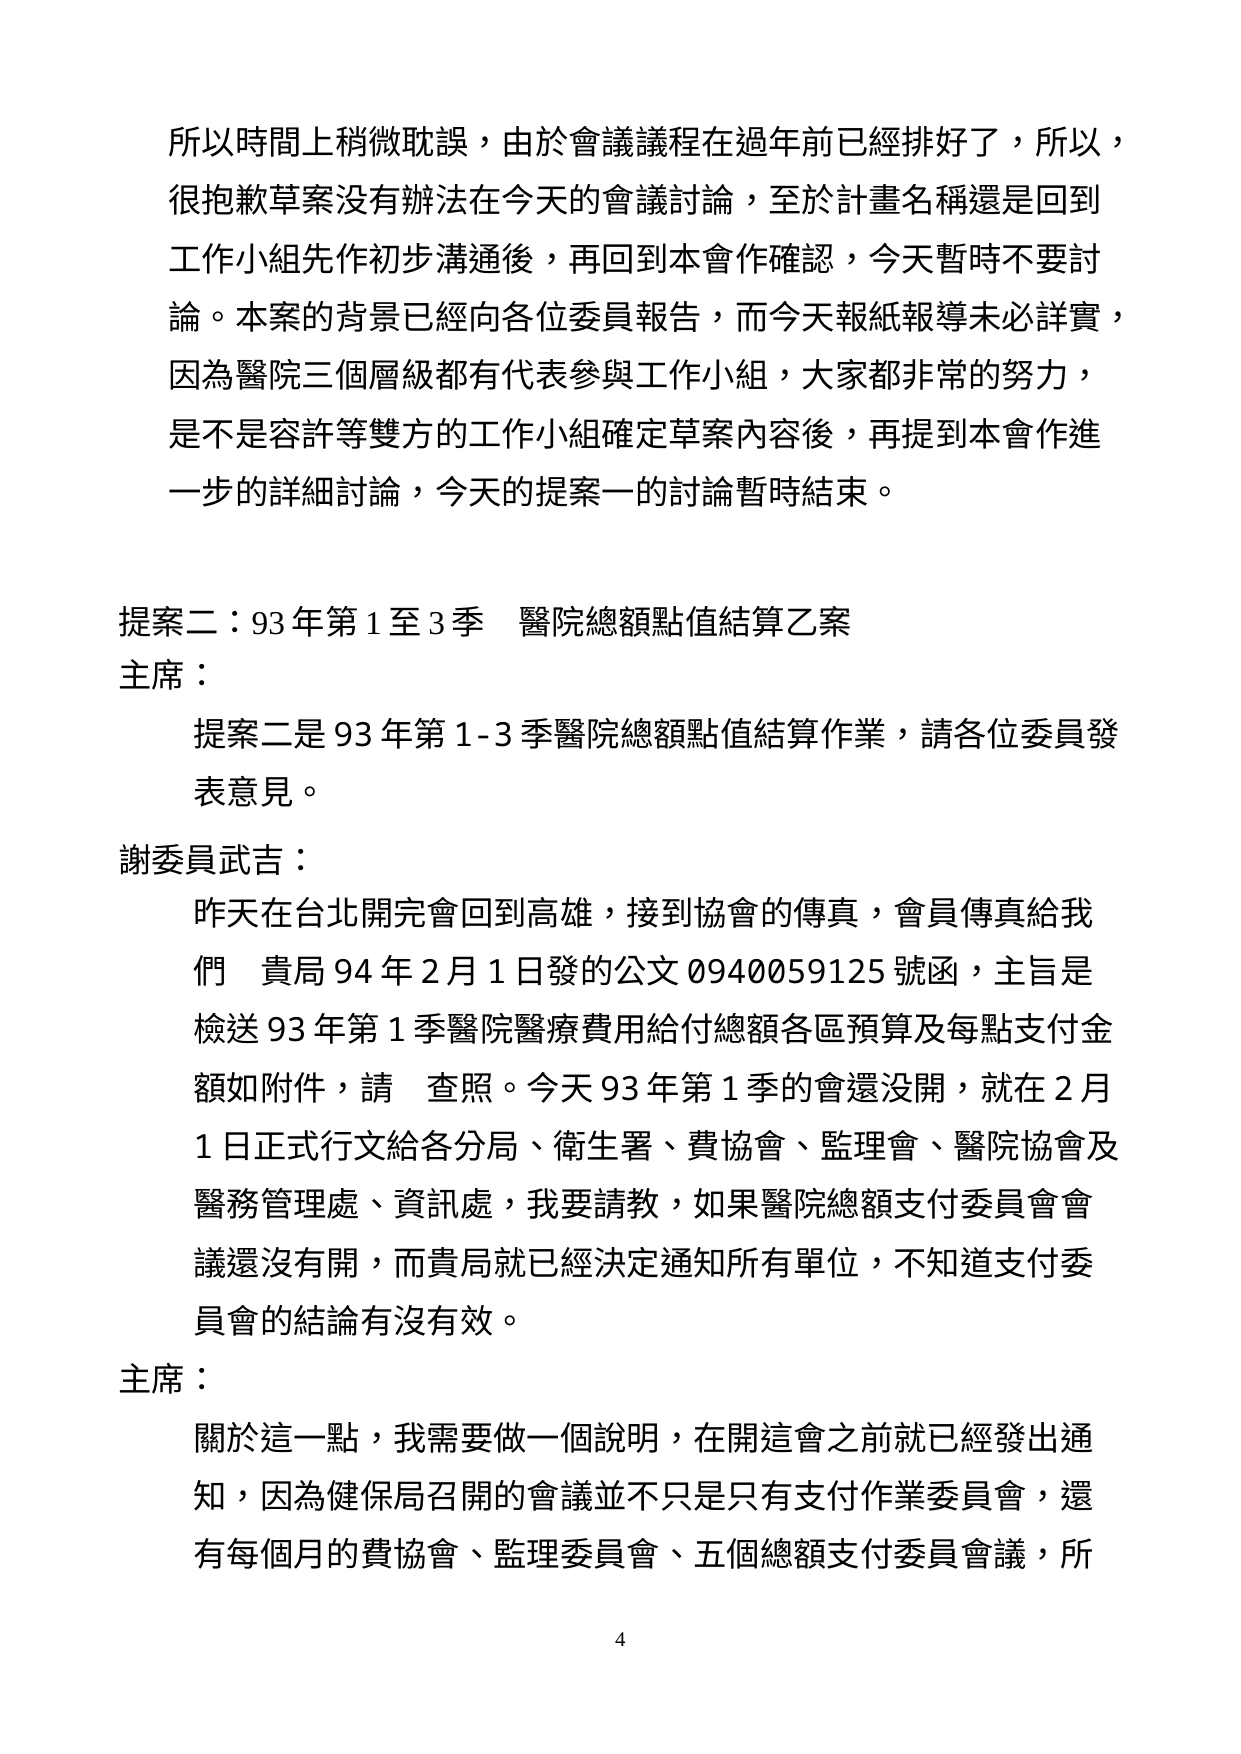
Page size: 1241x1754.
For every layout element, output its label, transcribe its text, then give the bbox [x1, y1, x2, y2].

text 主席： [118, 641, 1122, 699]
text 主席： [118, 1345, 1122, 1403]
text 謝委員武吉： [118, 816, 1122, 878]
text 昨天在台北開完會回到高雄，接到協會的傳真，會員傳真給我們 貴局94年2月1日發的公文0940059125號函，主旨是檢送93年第1季醫院醫療費用給付總額各區預算及每點支付金額如附件，請 查照。今天93年第1季的會還没開，就在2月1日正式行文給各分局、衛生署、費協會、監理會、醫院協會及醫務管理處、資訊處，我要請教，如果醫院總額支付委員會會議還沒有開，而貴局就已經決定通知所有單位，不知道支付委員會的結論有沒有效。 [193, 878, 1122, 1345]
text 我在此先作說明，本來預計健保局與醫界代表雙方工作同仁會完成整個計畫，然後提到本會做詳細的討論，因為大家非常的謹慎，所以時間上稍微耽誤，由於會議議程在過年前已經排好了，所以，很抱歉草案没有辦法在今天的會議討論，至於計畫名稱還是回到工作小組先作初步溝通後，再回到本會作確認，今天暫時不要討論。本案的背景已經向各位委員報告，而今天報紙報導未必詳實，因為醫院三個層級都有代表參與工作小組，大家都非常的努力，是不是容許等雙方的工作小組確定草案內容後，再提到本會作進一步的詳細討論，今天的提案一的討論暫時結束。 [168, 108, 1122, 516]
text 提案二是93年第1-3季醫院總額點值結算作業，請各位委員發表意見。 [193, 699, 1122, 816]
text 提案二：93年第1至3季 醫院總額點值結算乙案 [118, 578, 1122, 641]
text 關於這一點，我需要做一個說明，在開這會之前就已經發出通知，因為健保局召開的會議並不只是只有支付作業委員會，還有每個月的費協會、監理委員會、五個總額支付委員會議，所 [193, 1403, 1122, 1578]
